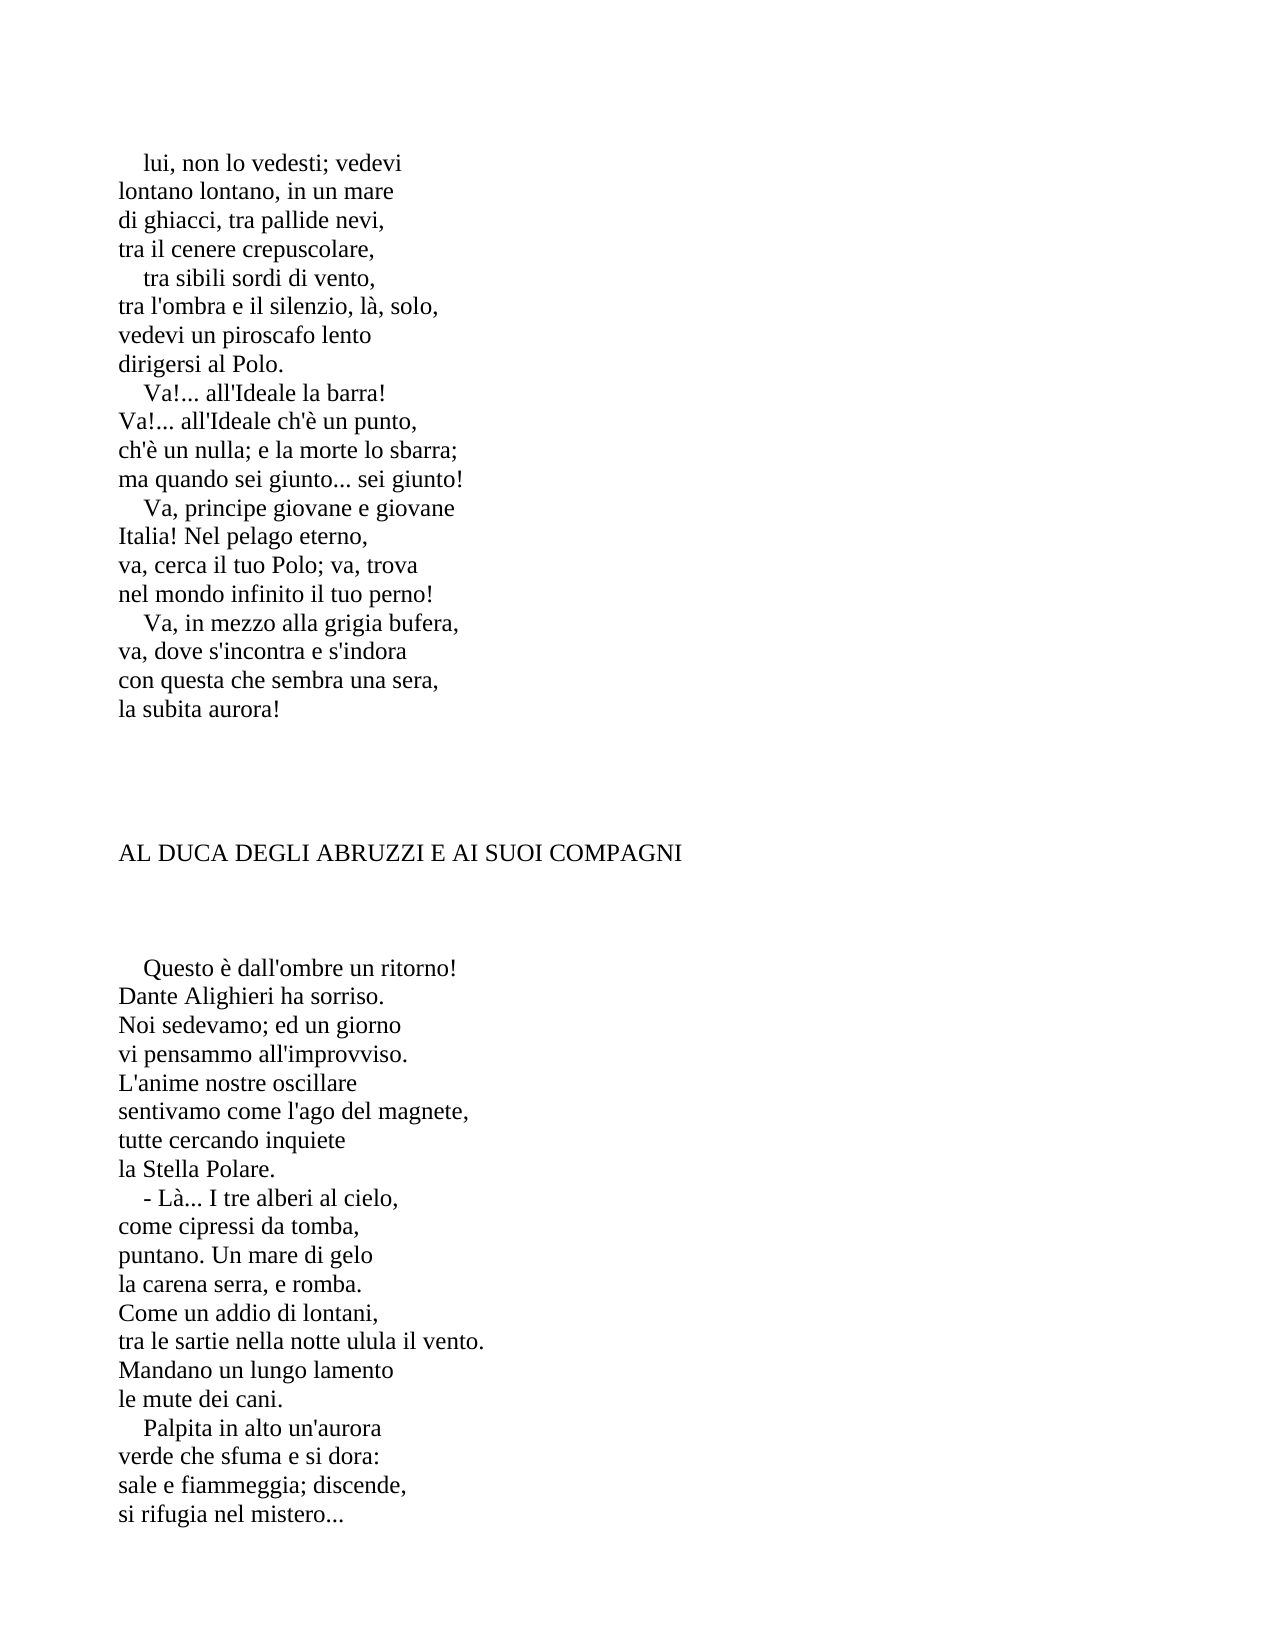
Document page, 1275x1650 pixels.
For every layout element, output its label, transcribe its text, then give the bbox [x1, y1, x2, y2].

text Palpita in alto un'aurora [118, 1413, 1157, 1441]
text Va!... all'Ideale la barra! [118, 378, 1157, 406]
text di ghiacci, tra pallide nevi, [118, 205, 1157, 234]
text sentivamo come l'ago del magnete, [118, 1096, 1157, 1125]
text dirigersi al Polo. [118, 349, 1157, 378]
text tutte cercando inquiete [118, 1125, 1157, 1154]
text ma quando sei giunto... sei giunto! [118, 464, 1157, 493]
text lui, non lo vedesti; vedevi [118, 148, 1157, 176]
text L'anime nostre oscillare [118, 1068, 1157, 1096]
text come cipressi da tomba, [118, 1211, 1157, 1240]
text le mute dei cani. [118, 1384, 1157, 1413]
text vedevi un piroscafo lento [118, 320, 1157, 349]
text ch'è un nulla; e la morte lo sbarra; [118, 435, 1157, 464]
text tra le sartie nella notte ulula il vento. [118, 1326, 1157, 1355]
text Come un addio di lontani, [118, 1298, 1157, 1326]
text Questo è dall'ombre un ritorno! [118, 953, 1157, 981]
text va, cerca il tuo Polo; va, trova [118, 550, 1157, 579]
text la carena serra, e romba. [118, 1269, 1157, 1298]
text Va!... all'Ideale ch'è un punto, [118, 406, 1157, 435]
text Italia! Nel pelago eterno, [118, 521, 1157, 550]
text tra sibili sordi di vento, [118, 263, 1157, 291]
text lontano lontano, in un mare [118, 176, 1157, 205]
text tra l'ombra e il silenzio, là, solo, [118, 291, 1157, 320]
text la Stella Polare. [118, 1154, 1157, 1183]
text Dante Alighieri ha sorriso. [118, 981, 1157, 1010]
text AL DUCA DEGLI ABRUZZI E AI SUOI COMPAGNI [118, 838, 1157, 866]
text con questa che sembra una sera, [118, 665, 1157, 694]
text puntano. Un mare di gelo [118, 1240, 1157, 1269]
text vi pensammo all'improvviso. [118, 1039, 1157, 1068]
text - Là... I tre alberi al cielo, [118, 1183, 1157, 1211]
text Va, principe giovane e giovane [118, 493, 1157, 521]
text si rifugia nel mistero... [118, 1499, 1157, 1528]
text tra il cenere crepuscolare, [118, 234, 1157, 263]
text Va, in mezzo alla grigia bufera, [118, 608, 1157, 636]
text Mandano un lungo lamento [118, 1355, 1157, 1384]
text nel mondo infinito il tuo perno! [118, 579, 1157, 608]
text Noi sedevamo; ed un giorno [118, 1010, 1157, 1039]
text va, dove s'incontra e s'indora [118, 636, 1157, 665]
text verde che sfuma e si dora: [118, 1441, 1157, 1470]
text la subita aurora! [118, 694, 1157, 723]
text sale e fiammeggia; discende, [118, 1470, 1157, 1499]
